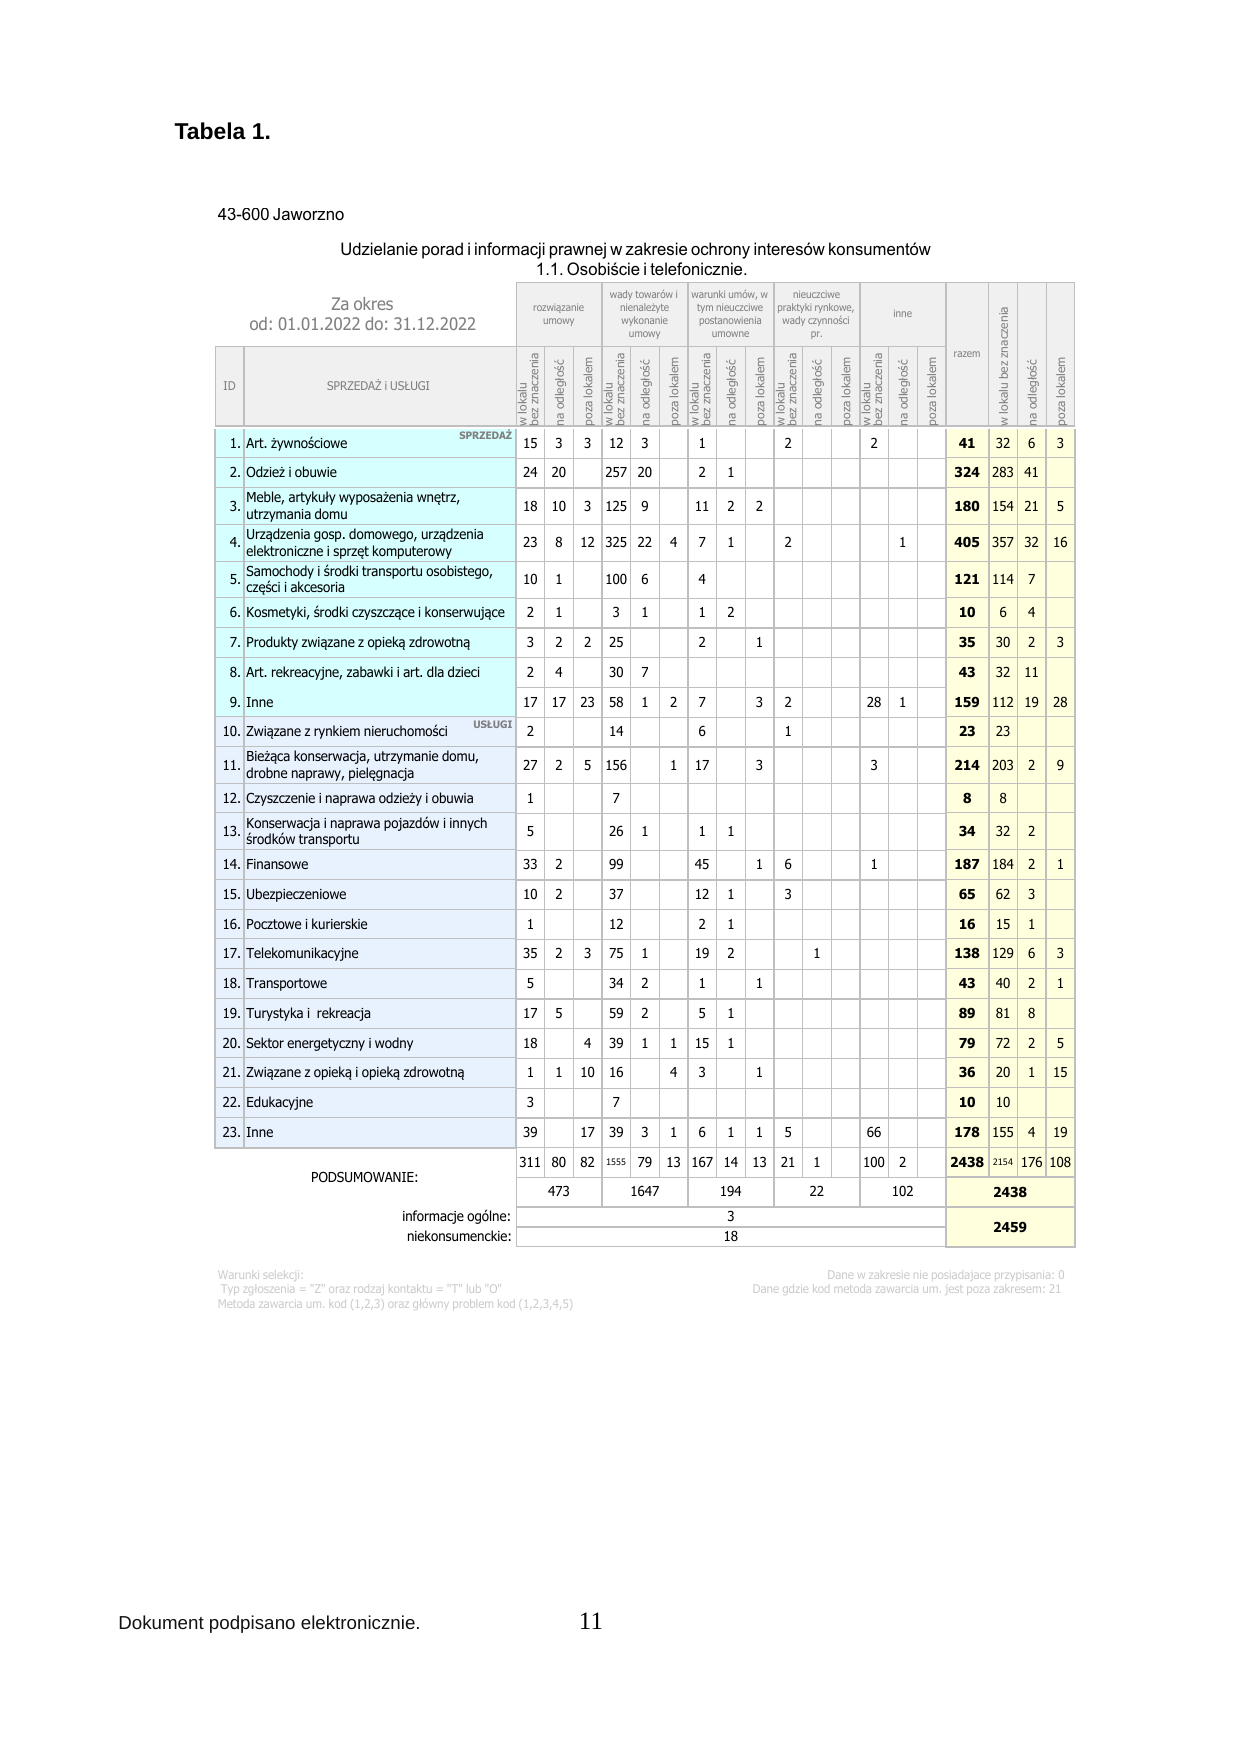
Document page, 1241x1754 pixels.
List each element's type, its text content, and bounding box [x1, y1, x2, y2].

text Tabela 1. [118, 118, 1122, 144]
